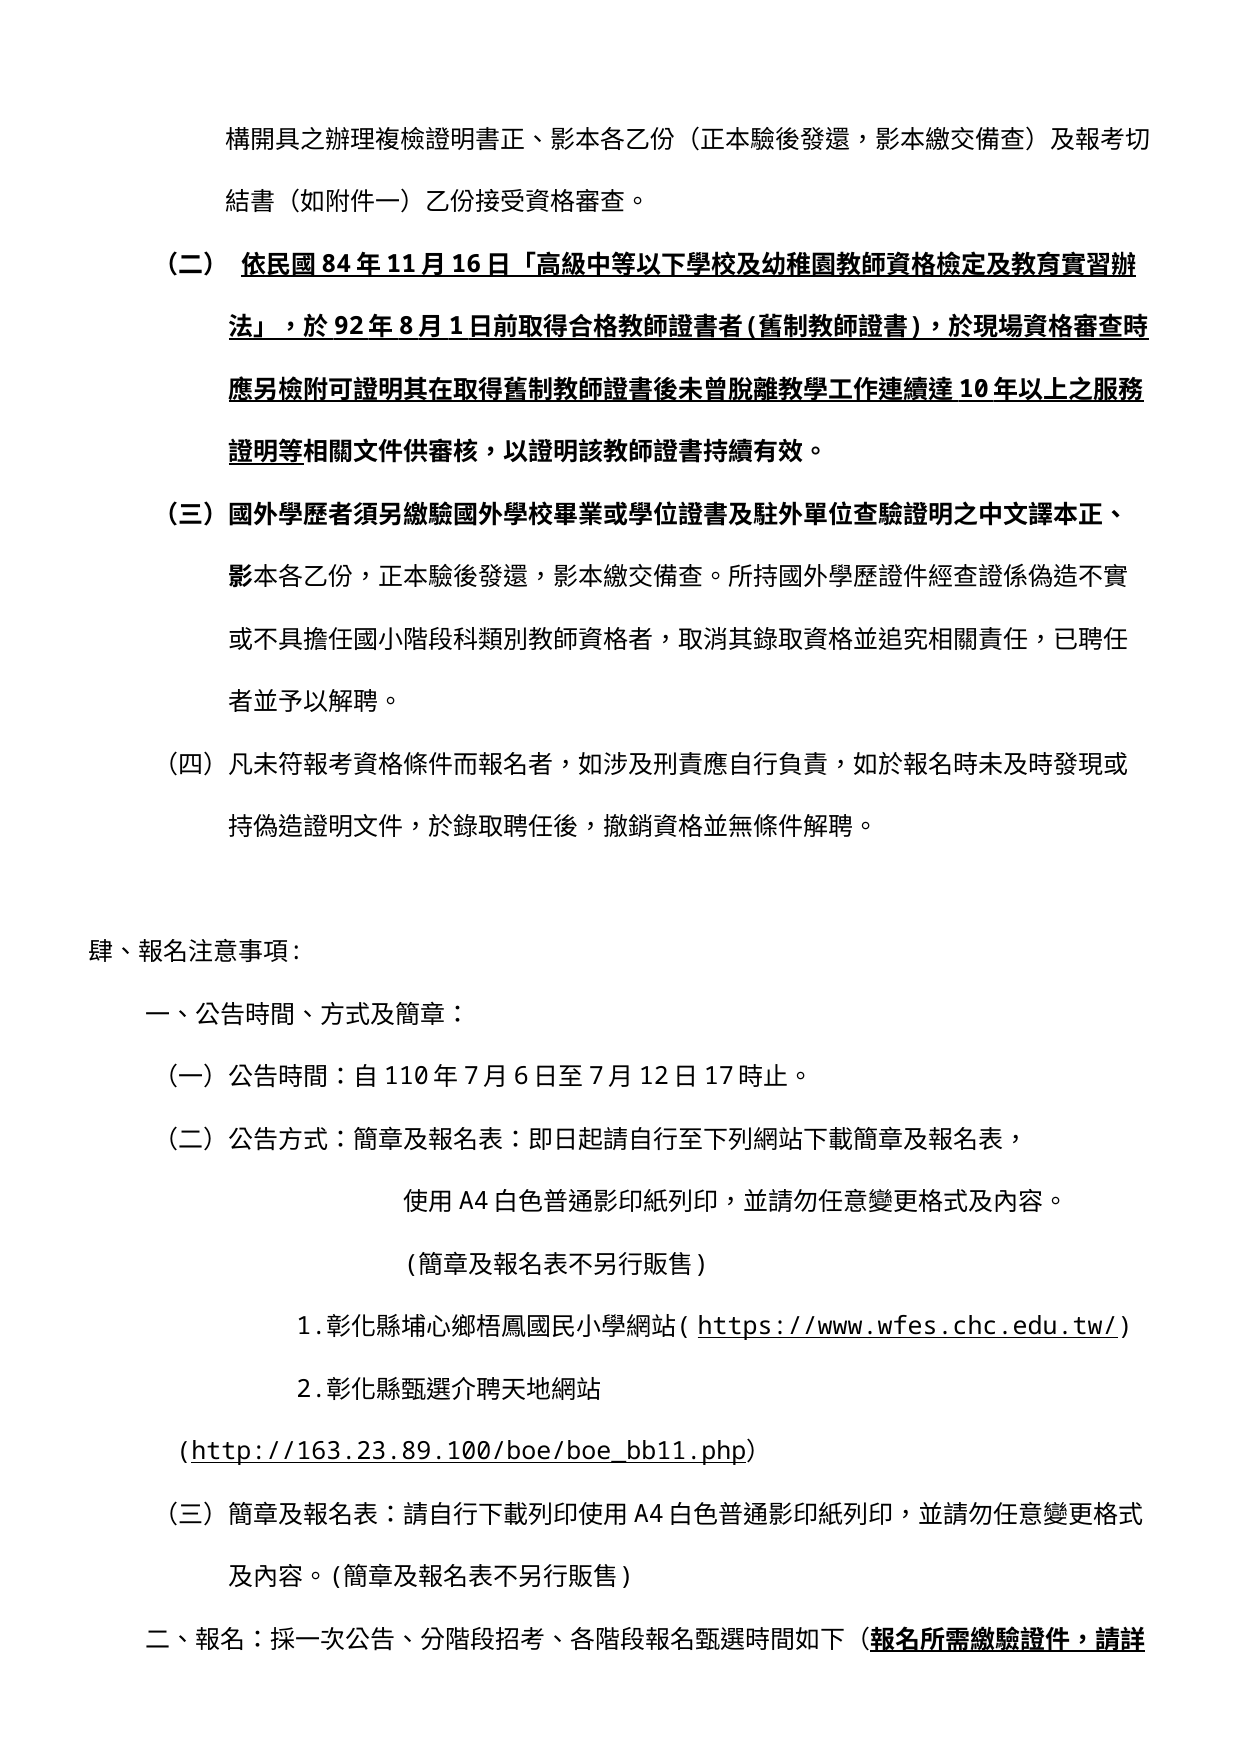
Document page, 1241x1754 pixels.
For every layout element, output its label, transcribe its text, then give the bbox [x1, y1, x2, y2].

text 一、公告時間、方式及簡章： [145, 971, 1152, 1033]
text 2.彰化縣甄選介聘天地網站 (http://163.23.89.100/boe/boe_bb11.php） [176, 1346, 1152, 1471]
text 肆、報名注意事項: [89, 908, 1152, 971]
text （二） 依民國84年11月16日「高級中等以下學校及幼稚園教師資格檢定及教育實習辦法」，於92年8月1日前取得合格教師證書者(舊制教師證書)，於現場資格審查時應另檢附可證明其在取得舊制教師證書後未曾脫離教學工作連續達10年以上之服務證明等相關文件供審核，以證明該教師證書持續有效。 [154, 221, 1152, 471]
text 1.彰化縣埔心鄉梧鳳國民小學網站( https://www.wfes.chc.edu.tw/) [176, 1283, 1152, 1346]
text 二、報名：採一次公告、分階段招考、各階段報名甄選時間如下（報名所需繳驗證件，請詳 [145, 1596, 1152, 1658]
text （三）國外學歷者須另繳驗國外學校畢業或學位證書及駐外單位查驗證明之中文譯本正、影本各乙份，正本驗後發還，影本繳交備查。所持國外學歷證件經查證係偽造不實或不具擔任國小階段科類別教師資格者，取消其錄取資格並追究相關責任，已聘任者並予以解聘。 [154, 471, 1152, 721]
text （四）凡未符報考資格條件而報名者，如涉及刑責應自行負責，如於報名時未及時發現或持偽造證明文件，於錄取聘任後，撤銷資格並無條件解聘。 [154, 721, 1152, 846]
text 構開具之辦理複檢證明書正、影本各乙份（正本驗後發還，影本繳交備查）及報考切結書（如附件一）乙份接受資格審查。 [225, 96, 1152, 221]
text （二）公告方式：簡章及報名表：即日起請自行至下列網站下載簡章及報名表， [154, 1096, 1152, 1158]
text （三）簡章及報名表：請自行下載列印使用A4白色普通影印紙列印，並請勿任意變更格式及內容。(簡章及報名表不另行販售) [154, 1471, 1152, 1596]
text 使用A4白色普通影印紙列印，並請勿任意變更格式及內容。 [89, 1158, 1152, 1221]
text (簡章及報名表不另行販售) [89, 1221, 1152, 1283]
text （一）公告時間：自110年7月6日至7月12日17時止。 [154, 1033, 1152, 1096]
